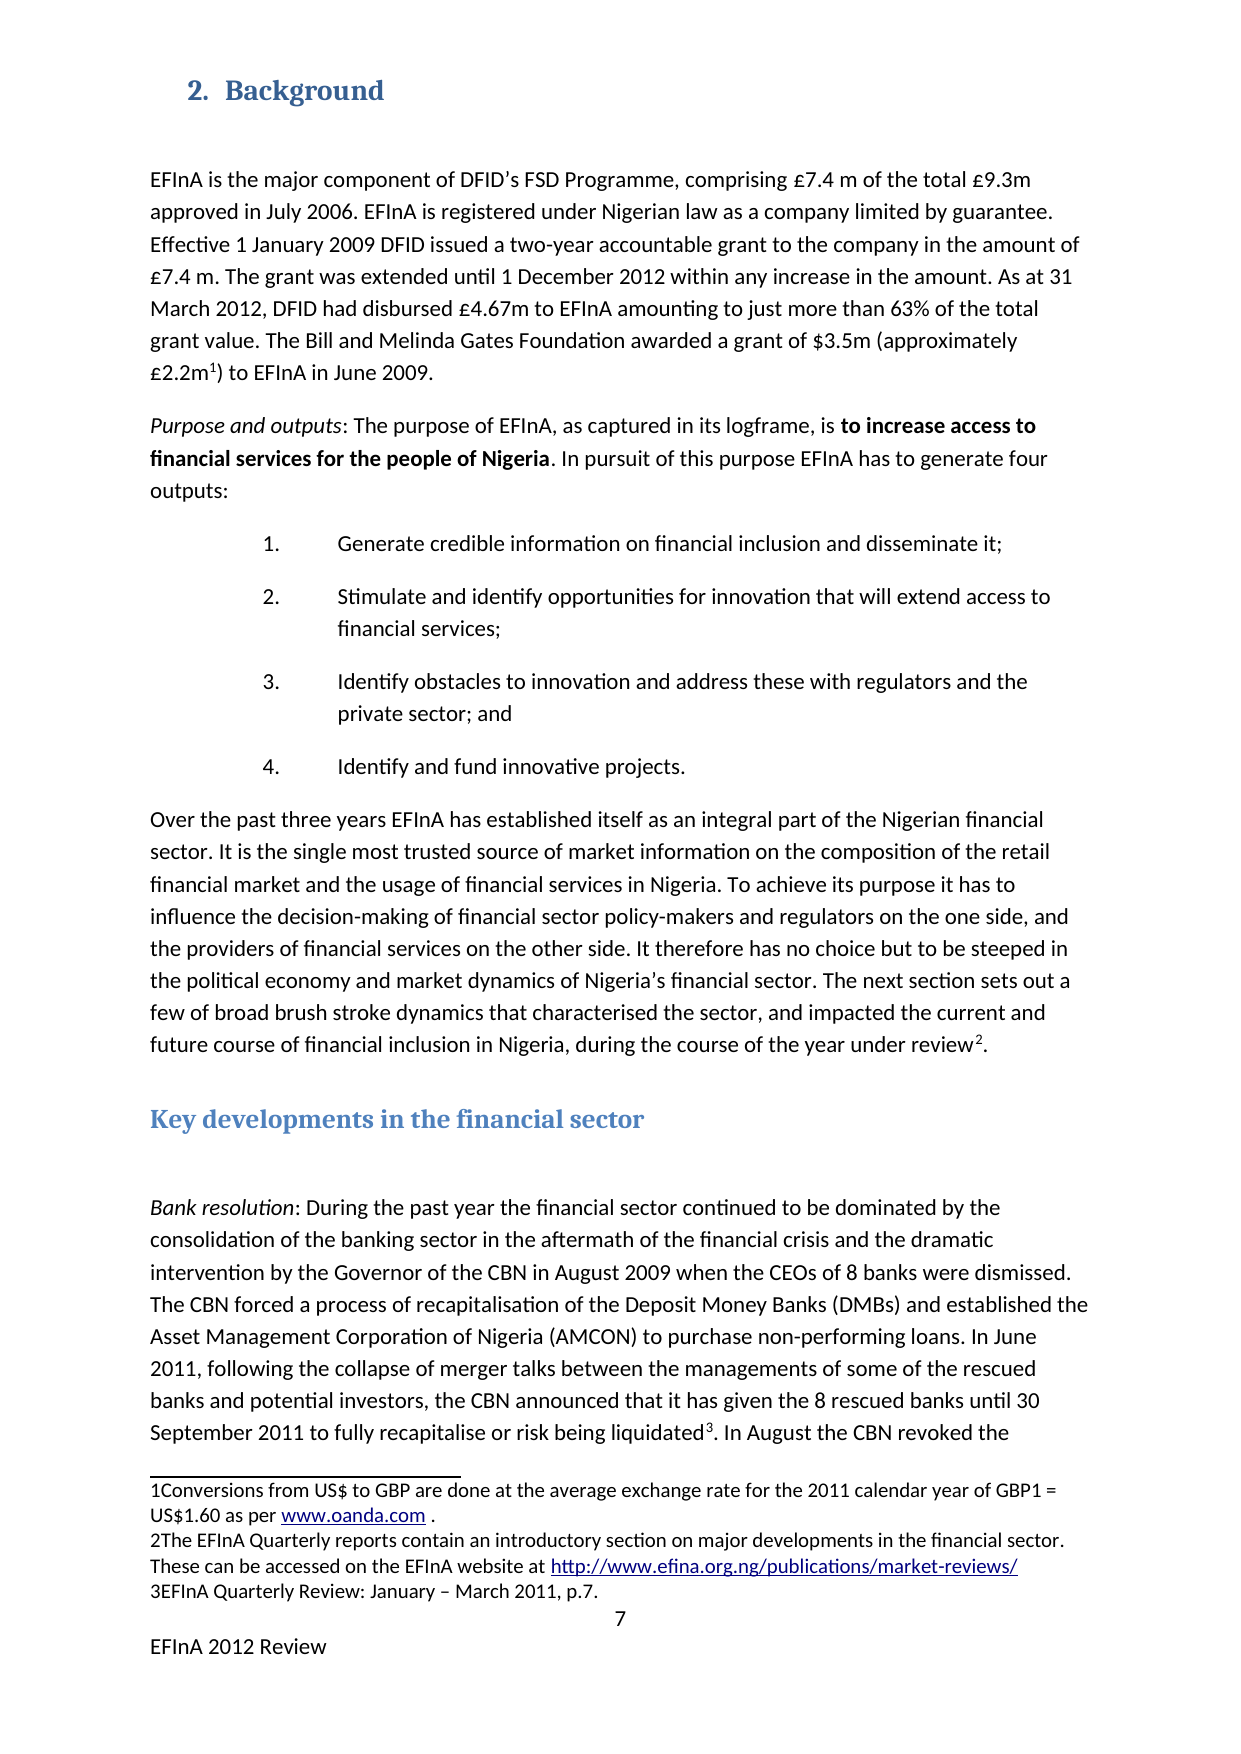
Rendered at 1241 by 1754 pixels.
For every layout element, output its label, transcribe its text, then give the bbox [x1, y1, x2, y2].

text Conversions from US$ to GBP are done at the average exchange rate for the 2011 calendar year of GBP1 = US$1.60 as per www.oanda.com . [150, 1477, 1090, 1528]
text The EFInA Quarterly reports contain an introductory section on major developments in the financial sector. These can be accessed on the EFInA website at http://www.efina.org.ng/publications/market-reviews/ [150, 1528, 1090, 1578]
text EFInA Quarterly Review: January – March 2011, p.7. [150, 1578, 1090, 1604]
list Identify obstacles to innovation and address these with regulators and the private sector; and [262, 667, 1090, 727]
text Over the past three years EFInA has established itself as an integral part of the Nigerian financial sector. It is the single most trusted source of market information on the composition of the retail financial market and the usage of financial services in Nigeria. To achieve its purpose it has to influence the decision-making of financial sector policy-makers and regulators on the one side, and the providers of financial services on the other side. It therefore has no choice but to be steeped in the political economy and market dynamics of Nigeria’s financial sector. The next section sets out a few of broad brush stroke dynamics that characterised the sector, and impacted the current and future course of financial inclusion in Nigeria, during the course of the year under review. [150, 805, 1090, 1059]
text EFInA is the major component of DFID’s FSD Programme, comprising £7.4 m of the total £9.3m approved in July 2006. EFInA is registered under Nigerian law as a company limited by guarantee. Effective 1 January 2009 DFID issued a two-year accountable grant to the company in the amount of £7.4 m. The grant was extended until 1 December 2012 within any increase in the amount. As at 31 March 2012, DFID had disbursed £4.67m to EFInA amounting to just more than 63% of the total grant value. The Bill and Melinda Gates Foundation awarded a grant of $3.5m (approximately £2.2m) to EFInA in June 2009. [150, 165, 1090, 386]
text Purpose and outputs: The purpose of EFInA, as captured in its logframe, is to increase access to financial services for the people of Nigeria. In pursuit of this purpose EFInA has to generate four outputs: [150, 411, 1090, 504]
list Generate credible information on financial inclusion and disseminate it; [262, 529, 1090, 557]
subtitle Key developments in the financial sector [150, 1104, 1090, 1136]
list Stimulate and identify opportunities for innovation that will extend access to financial services; [262, 582, 1090, 642]
text Bank resolution: During the past year the financial sector continued to be dominated by the consolidation of the banking sector in the aftermath of the financial crisis and the dramatic intervention by the Governor of the CBN in August 2009 when the CEOs of 8 banks were dismissed. The CBN forced a process of recapitalisation of the Deposit Money Banks (DMBs) and established the Asset Management Corporation of Nigeria (AMCON) to purchase non-performing loans. In June 2011, following the collapse of merger talks between the managements of some of the rescued banks and potential investors, the CBN announced that it has given the 8 rescued banks until 30 September 2011 to fully recapitalise or risk being liquidated. In August the CBN revoked the [150, 1193, 1090, 1447]
subtitle Background [187, 74, 1090, 107]
list Identify and fund innovative projects. [262, 752, 1090, 780]
